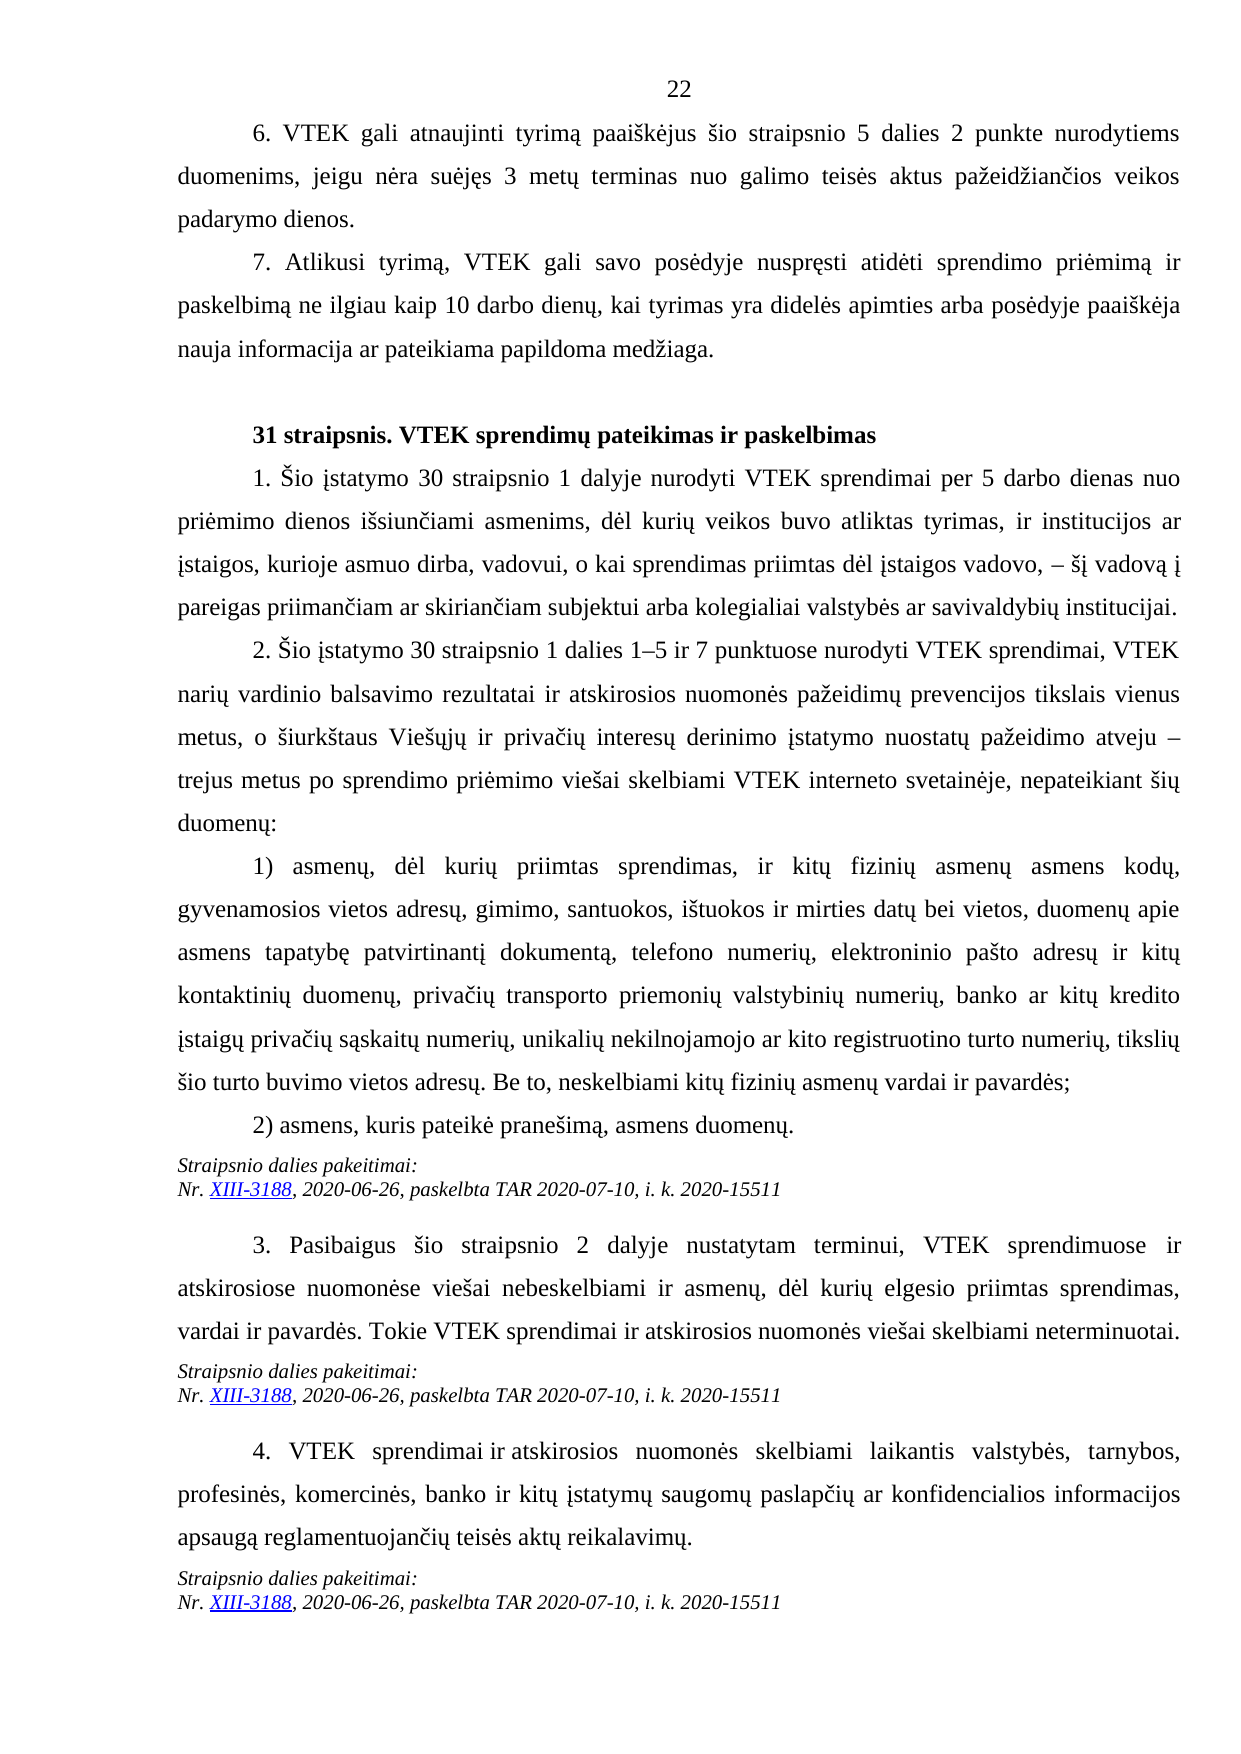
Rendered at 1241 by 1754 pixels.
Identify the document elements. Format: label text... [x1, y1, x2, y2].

text 3. Pasibaigus šio straipsnio 2 dalyje nustatytam terminui, VTEK sprendimuose ir atskirosiose nuomonėse viešai nebeskelbiami ir asmenų, dėl kurių elgesio priimtas sprendimas, vardai ir pavardės. Tokie VTEK sprendimai ir atskirosios nuomonės viešai skelbiami neterminuotai. [177, 1230, 1181, 1345]
text Straipsnio dalies pakeitimai: [177, 1566, 1181, 1590]
text 7. Atlikusi tyrimą, VTEK gali savo posėdyje nuspręsti atidėti sprendimo priėmimą ir paskelbimą ne ilgiau kaip 10 darbo dienų, kai tyrimas yra didelės apimties arba posėdyje paaiškėja nauja informacija ar pateikiama papildoma medžiaga. [177, 247, 1181, 362]
text 31 straipsnis. VTEK sprendimų pateikimas ir paskelbimas [177, 420, 1181, 449]
text 1. Šio įstatymo 30 straipsnio 1 dalyje nurodyti VTEK sprendimai per 5 darbo dienas nuo priėmimo dienos išsiunčiami asmenims, dėl kurių veikos buvo atliktas tyrimas, ir institucijos ar įstaigos, kurioje asmuo dirba, vadovui, o kai sprendimas priimtas dėl įstaigos vadovo, – šį vadovą į pareigas priimančiam ar skiriančiam subjektui arba kolegialiai valstybės ar savivaldybių institucijai. [177, 463, 1181, 621]
text 2) asmens, kuris pateikė pranešimą, asmens duomenų. [177, 1110, 1181, 1139]
text Straipsnio dalies pakeitimai: [177, 1153, 1181, 1177]
text Straipsnio dalies pakeitimai: [177, 1359, 1181, 1383]
text Nr. XIII-3188, 2020-06-26, paskelbta TAR 2020-07-10, i. k. 2020-15511 [177, 1590, 1181, 1614]
text 6. VTEK gali atnaujinti tyrimą paaiškėjus šio straipsnio 5 dalies 2 punkte nurodytiems duomenims, jeigu nėra suėjęs 3 metų terminas nuo galimo teisės aktus pažeidžiančios veikos padarymo dienos. [177, 118, 1181, 233]
text 1) asmenų, dėl kurių priimtas sprendimas, ir kitų fizinių asmenų asmens kodų, gyvenamosios vietos adresų, gimimo, santuokos, ištuokos ir mirties datų bei vietos, duomenų apie asmens tapatybę patvirtinantį dokumentą, telefono numerių, elektroninio pašto adresų ir kitų kontaktinių duomenų, privačių transporto priemonių valstybinių numerių, banko ar kitų kredito įstaigų privačių sąskaitų numerių, unikalių nekilnojamojo ar kito registruotino turto numerių, tikslių šio turto buvimo vietos adresų. Be to, neskelbiami kitų fizinių asmenų vardai ir pavardės; [177, 851, 1181, 1096]
text Nr. XIII-3188, 2020-06-26, paskelbta TAR 2020-07-10, i. k. 2020-15511 [177, 1177, 1181, 1201]
text Nr. XIII-3188, 2020-06-26, paskelbta TAR 2020-07-10, i. k. 2020-15511 [177, 1383, 1181, 1407]
text 4. VTEK sprendimai ir atskirosios nuomonės skelbiami laikantis valstybės, tarnybos, profesinės, komercinės, banko ir kitų įstatymų saugomų paslapčių ar konfidencialios informacijos apsaugą reglamentuojančių teisės aktų reikalavimų. [177, 1436, 1181, 1551]
text 2. Šio įstatymo 30 straipsnio 1 dalies 1–5 ir 7 punktuose nurodyti VTEK sprendimai, VTEK narių vardinio balsavimo rezultatai ir atskirosios nuomonės pažeidimų prevencijos tikslais vienus metus, o šiurkštaus Viešųjų ir privačių interesų derinimo įstatymo nuostatų pažeidimo atveju – trejus metus po sprendimo priėmimo viešai skelbiami VTEK interneto svetainėje, nepateikiant šių duomenų: [177, 636, 1181, 837]
